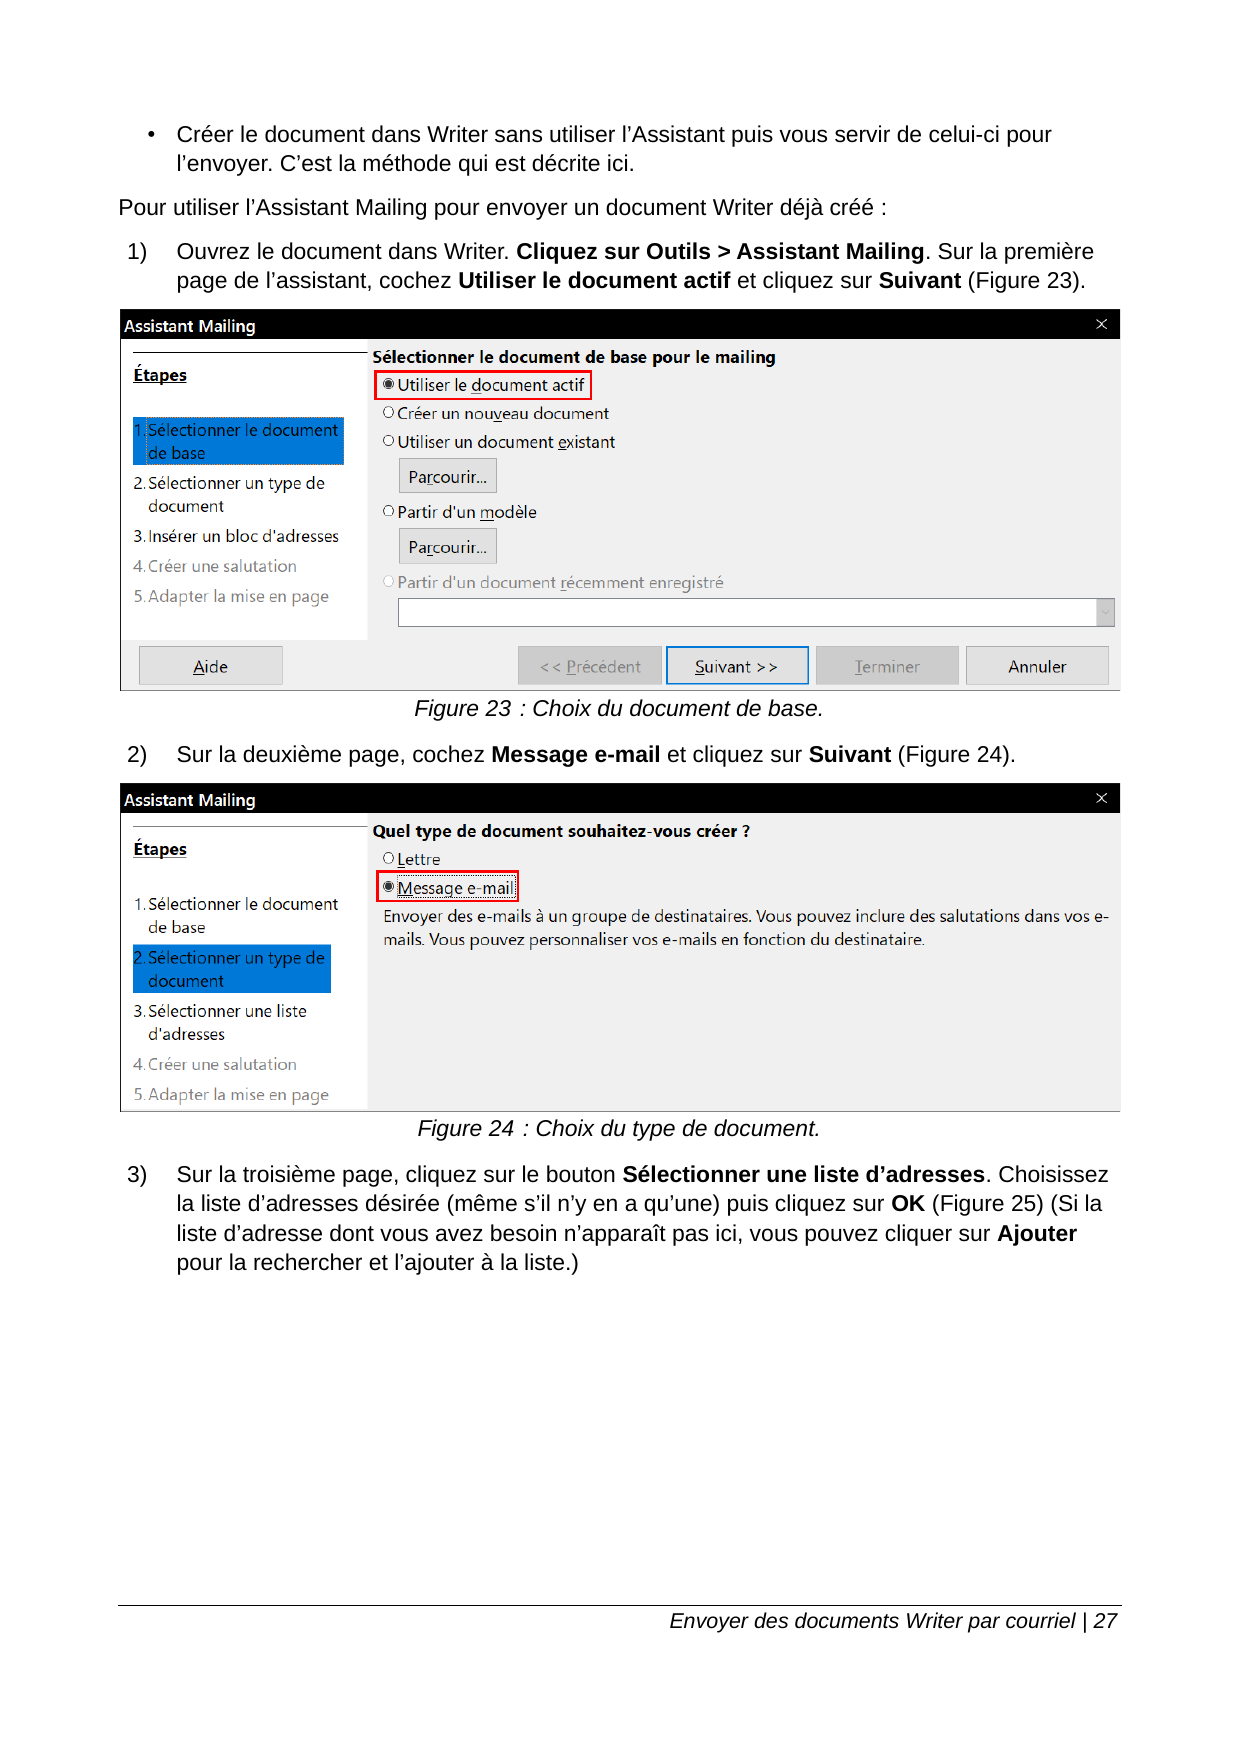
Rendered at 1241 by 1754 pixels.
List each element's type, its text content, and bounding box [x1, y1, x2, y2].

list Sur la deuxième page, cochez Message e-mail et cliquez sur Suivant (Figure 24). [147, 738, 1122, 767]
list Créer le document dans Writer sans utiliser l’Assistant puis vous servir de celui-ci pour l’envoyer. C’est la méthode qui est décrite ici. [147, 118, 1122, 176]
text Pour utiliser l’Assistant Mailing pour envoyer un document Writer déjà créé : [118, 191, 1122, 220]
table_cell Figure 24 : Choix du type de document. [118, 1113, 1122, 1144]
table_cell Figure 23 : Choix du document de base. [118, 693, 1122, 723]
picture [120, 783, 1121, 1112]
list Sur la troisième page, cliquez sur le bouton Sélectionner une liste d’adresses. Choisissez la liste d’adresses désirée (même s’il n’y en a qu’une) puis cliquez sur OK (Figure 25) (Si la liste d’adresse dont vous avez besoin n’apparaît pas ici, vous pouvez cliquer sur Ajouter pour la rechercher et l’ajouter à la liste.) [147, 1158, 1122, 1275]
picture [120, 309, 1121, 691]
list Ouvrez le document dans Writer. Cliquez sur Outils > Assistant Mailing. Sur la première page de l’assistant, cochez Utiliser le document actif et cliquez sur Suivant (Figure 23). [147, 235, 1122, 293]
